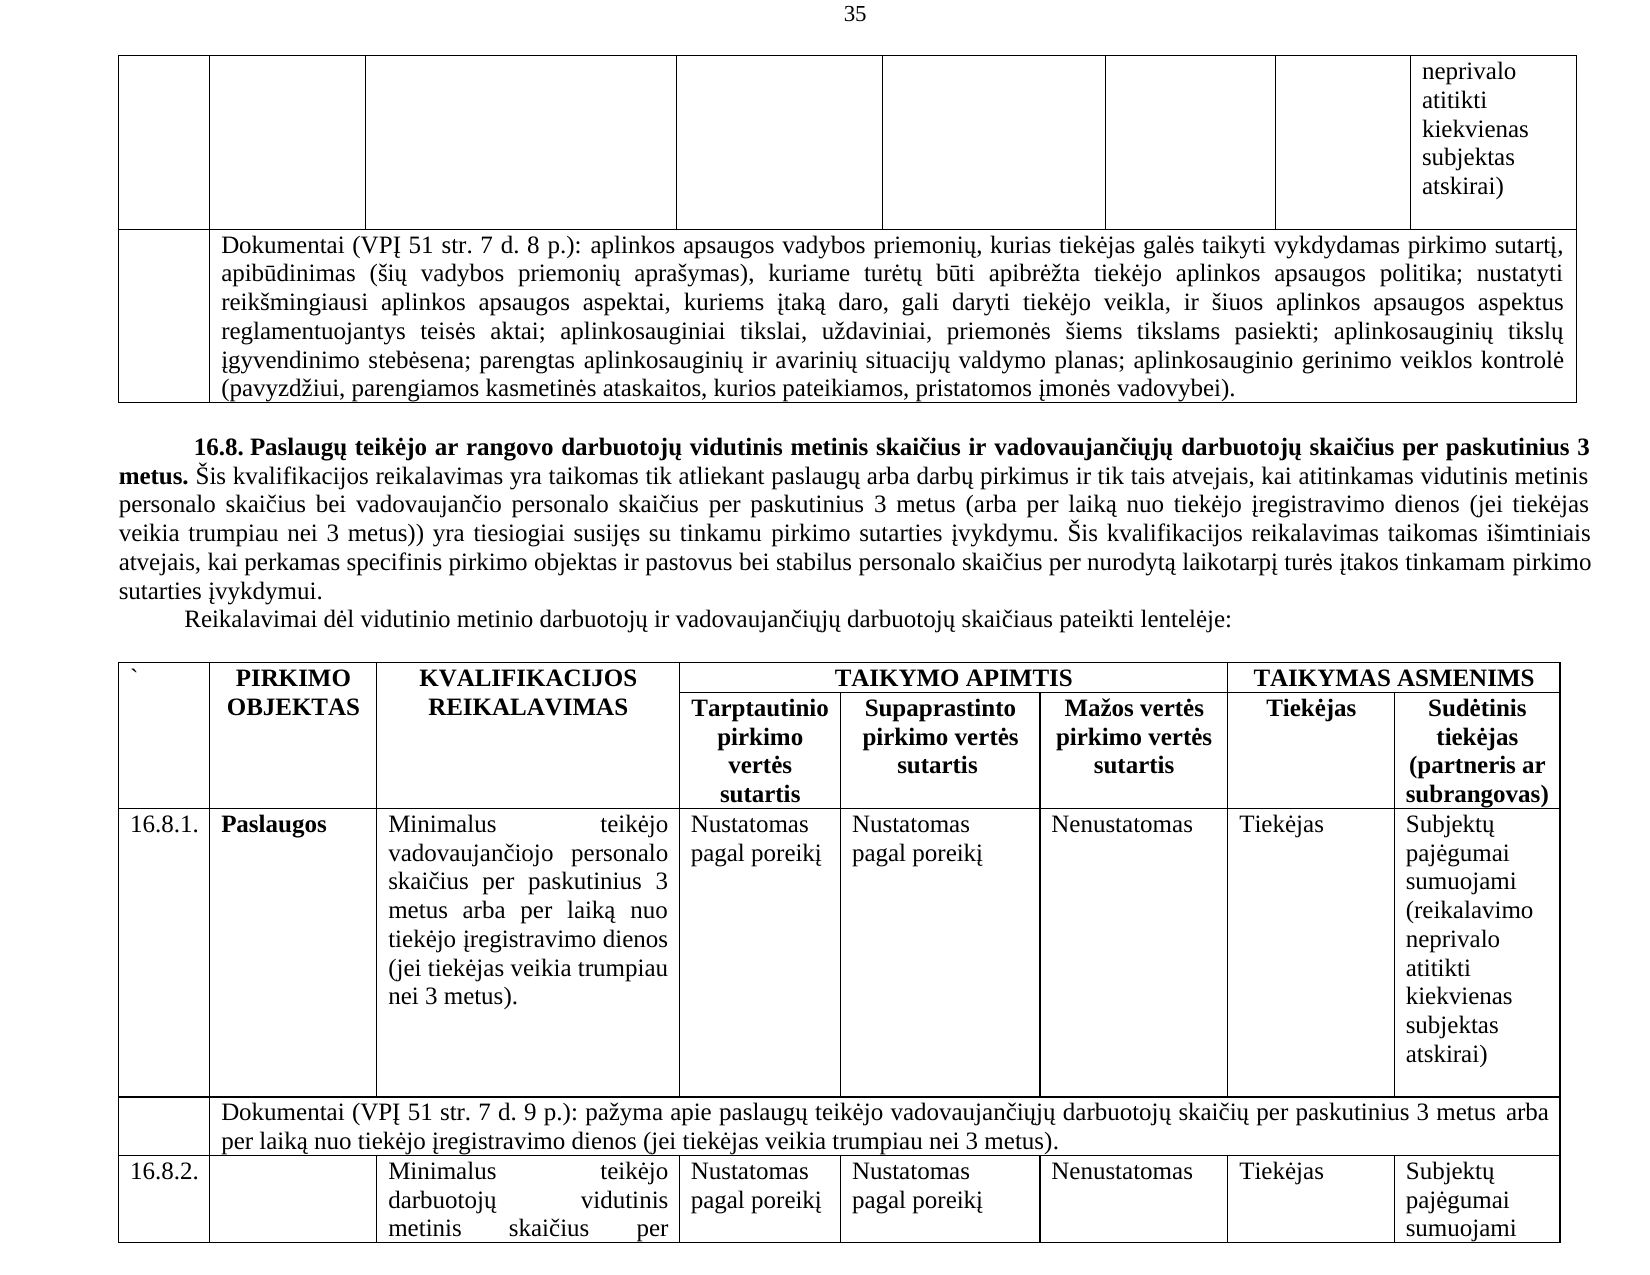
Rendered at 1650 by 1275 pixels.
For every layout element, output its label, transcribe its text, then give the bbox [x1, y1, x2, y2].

table_cell Nenustatomas [1041, 1156, 1227, 1242]
table_cell Paslaugos [210, 809, 376, 1096]
table_cell [677, 56, 882, 229]
table_cell Sudėtinis tiekėjas (partneris ar subrangovas) [1395, 693, 1559, 808]
table_cell [883, 56, 1105, 229]
table_cell Minimalus teikėjo darbuotojų vidutinis metinis skaičius per [377, 1156, 679, 1242]
table_cell Subjektų pajėgumai sumuojami (reikalavimo neprivalo atitikti kiekvienas subjektas atskirai) [1395, 809, 1559, 1096]
table_cell 16.8.2. [119, 1156, 209, 1242]
table_cell Supaprastinto pirkimo vertės sutartis [841, 693, 1039, 808]
table_cell Dokumentai (VPĮ 51 str. 7 d. 8 p.): aplinkos apsaugos vadybos priemonių, kurias tiekėjas galės taikyti vykdydamas pirkimo sutartį, apibūdinimas (šių vadybos priemonių aprašymas), kuriame turėtų būti apibrėžta tiekėjo aplinkos apsaugos politika; nustatyti reikšmingiausi aplinkos apsaugos aspektai, kuriems įtaką daro, gali daryti tiekėjo veikla, ir šiuos aplinkos apsaugos aspektus reglamentuojantys teisės aktai; aplinkosauginiai tikslai, uždaviniai, priemonės šiems tikslams pasiekti; aplinkosauginių tikslų įgyvendinimo stebėsena; parengtas aplinkosauginių ir avarinių situacijų valdymo planas; aplinkosauginio gerinimo veiklos kontrolė (pavyzdžiui, parengiamos kasmetinės ataskaitos, kurios pateikiamos, pristatomos įmonės vadovybei). [210, 230, 1576, 402]
table_cell [119, 230, 209, 402]
table_cell Mažos vertės pirkimo vertės sutartis [1041, 693, 1227, 808]
table_cell [1106, 56, 1275, 229]
table_cell Nustatomas pagal poreikį [841, 1156, 1039, 1242]
table_cell Dokumentai (VPĮ 51 str. 7 d. 9 p.): pažyma apie paslaugų teikėjo vadovaujančiųjų darbuotojų skaičių per paskutinius 3 metus arba per laiką nuo tiekėjo įregistravimo dienos (jei tiekėjas veikia trumpiau nei 3 metus). [210, 1098, 1559, 1155]
table_cell [210, 1156, 376, 1242]
table_cell Tiekėjas [1228, 1156, 1394, 1242]
table_cell Nustatomas pagal poreikį [680, 1156, 840, 1242]
table_header KVALIFIKACIJOS REIKALAVIMAS [377, 663, 679, 808]
table_cell [210, 56, 365, 229]
table_header PIRKIMO OBJEKTAS [210, 663, 376, 808]
text Reikalavimai dėl vidutinio metinio darbuotojų ir vadovaujančiųjų darbuotojų skaičiaus pateikti lentelėje: [118, 604, 1591, 633]
table_cell Nenustatomas [1041, 809, 1227, 1096]
table_cell Nustatomas pagal poreikį [680, 809, 840, 1096]
table_header TAIKYMAS ASMENIMS [1228, 663, 1559, 692]
table_cell [366, 56, 676, 229]
table_cell [119, 56, 209, 229]
table_cell neprivalo atitikti kiekvienas subjektas atskirai) [1411, 56, 1576, 229]
table_header ` [119, 663, 209, 808]
table_cell Minimalus teikėjo vadovaujančiojo personalo skaičius per paskutinius 3 metus arba per laiką nuo tiekėjo įregistravimo dienos (jei tiekėjas veikia trumpiau nei 3 metus). [377, 809, 679, 1096]
table_cell 16.8.1. [119, 809, 209, 1096]
table_cell Tiekėjas [1228, 693, 1394, 808]
table_cell Tarptautinio pirkimo vertės sutartis [680, 693, 840, 808]
table_header TAIKYMO APIMTIS [680, 663, 1227, 692]
table_cell Nustatomas pagal poreikį [841, 809, 1039, 1096]
table_cell Subjektų pajėgumai sumuojami [1395, 1156, 1559, 1242]
table_cell Tiekėjas [1228, 809, 1394, 1096]
table_cell [1276, 56, 1410, 229]
table_cell [119, 1098, 209, 1155]
text 16.8. Paslaugų teikėjo ar rangovo darbuotojų vidutinis metinis skaičius ir vadovaujančiųjų darbuotojų skaičius per paskutinius 3 metus. Šis kvalifikacijos reikalavimas yra taikomas tik atliekant paslaugų arba darbų pirkimus ir tik tais atvejais, kai atitinkamas vidutinis metinis personalo skaičius bei vadovaujančio personalo skaičius per paskutinius 3 metus (arba per laiką nuo tiekėjo įregistravimo dienos (jei tiekėjas veikia trumpiau nei 3 metus)) yra tiesiogiai susijęs su tinkamu pirkimo sutarties įvykdymu. Šis kvalifikacijos reikalavimas taikomas išimtiniais atvejais, kai perkamas specifinis pirkimo objektas ir pastovus bei stabilus personalo skaičius per nurodytą laikotarpį turės įtakos tinkamam pirkimo sutarties įvykdymui. [118, 432, 1591, 604]
